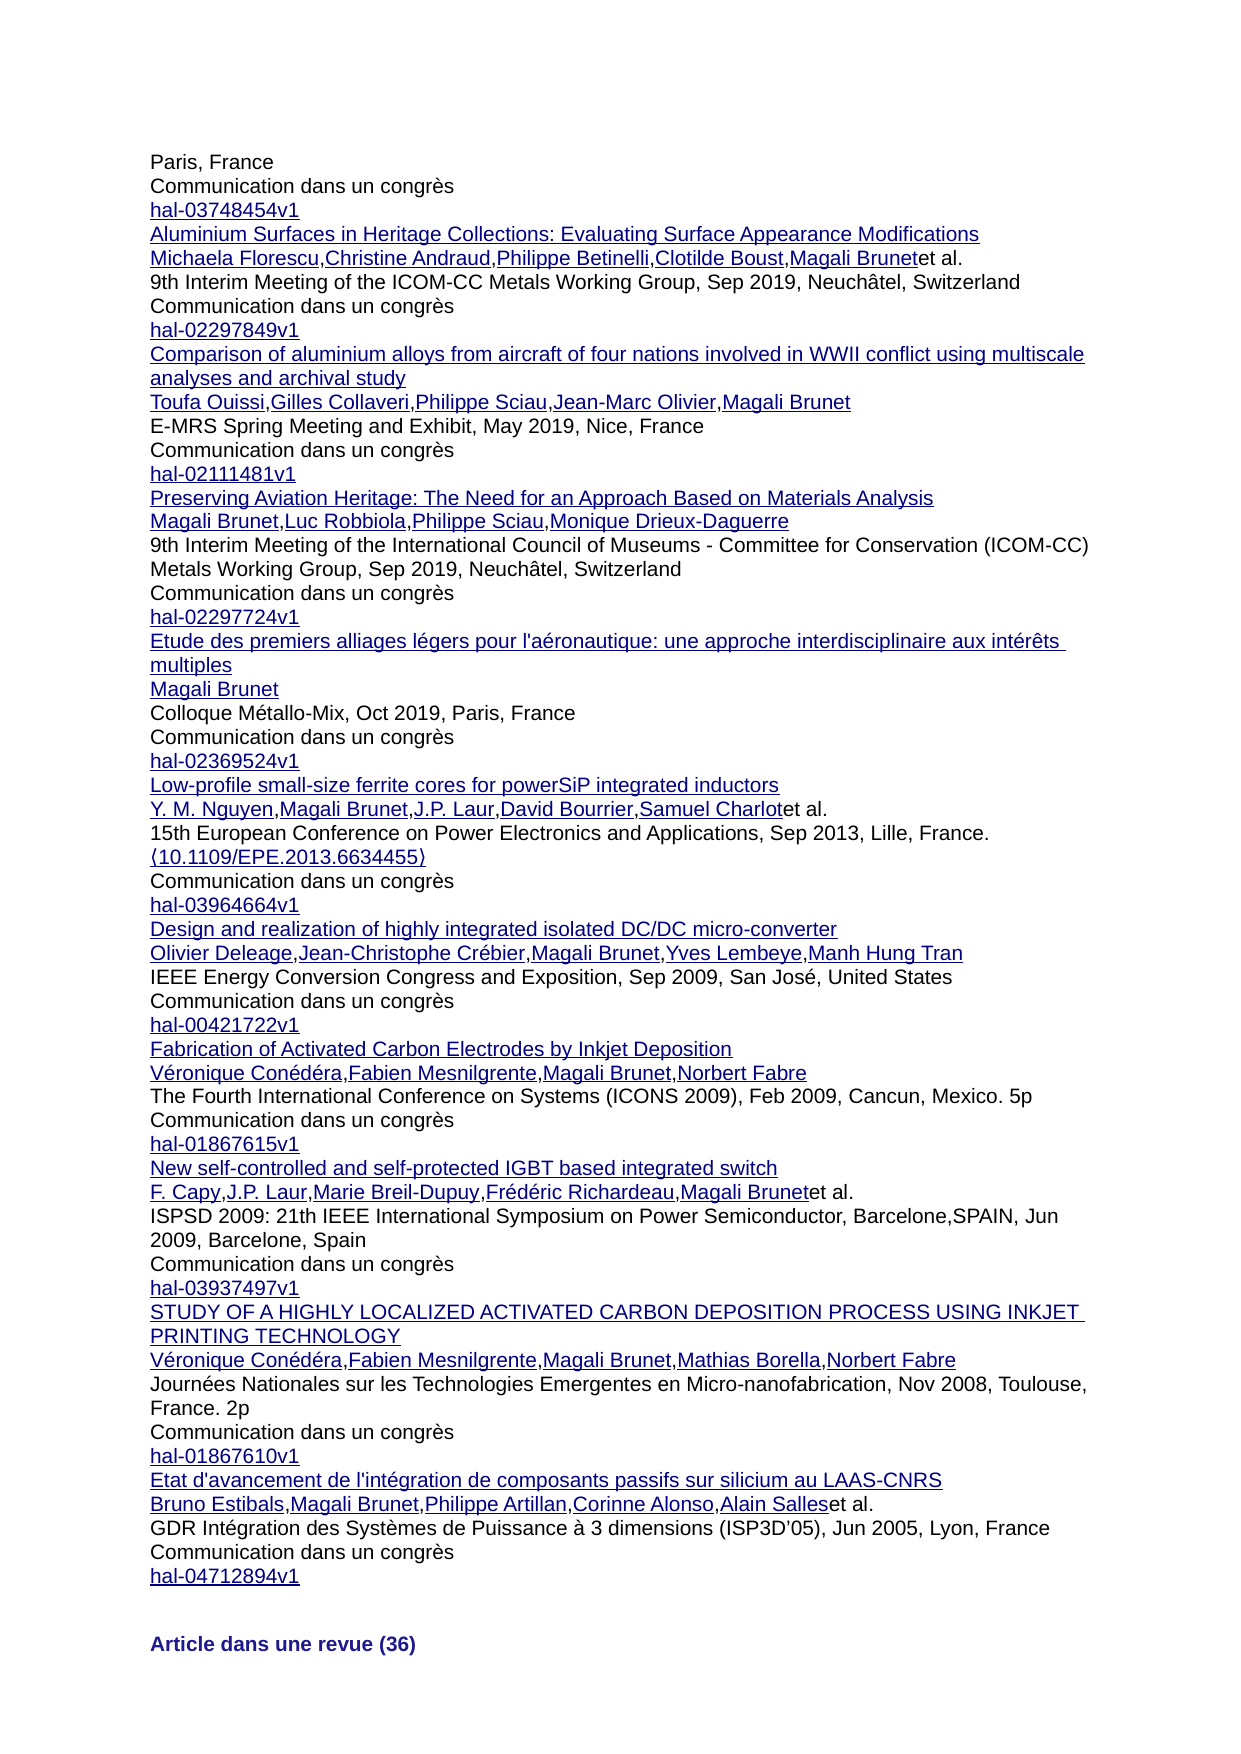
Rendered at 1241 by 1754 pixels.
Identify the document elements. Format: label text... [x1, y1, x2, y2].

table_cell Etude des premiers alliages légers pour l'aéronautique: une approche interdisciplinaire aux intérêts multiples Magali Brunet Colloque Métallo-Mix, Oct 2019, Paris, France Communication dans un congrès hal-02369524v1 [150, 629, 1090, 773]
table_cell Aluminium Surfaces in Heritage Collections: Evaluating Surface Appearance Modifications Michaela Florescu,Christine Andraud,Philippe Betinelli,Clotilde Boust,Magali Brunetet al. 9th Interim Meeting of the ICOM-CC Metals Working Group, Sep 2019, Neuchâtel, Switzerland Communication dans un congrès hal-02297849v1 [150, 222, 1090, 342]
table_cell Comparison of aluminium alloys from aircraft of four nations involved in WWII conflict using multiscale analyses and archival study Toufa Ouissi,Gilles Collaveri,Philippe Sciau,Jean-Marc Olivier,Magali Brunet E-MRS Spring Meeting and Exhibit, May 2019, Nice, France Communication dans un congrès hal-02111481v1 [150, 342, 1090, 485]
table_cell Preserving Aviation Heritage: The Need for an Approach Based on Materials Analysis Magali Brunet,Luc Robbiola,Philippe Sciau,Monique Drieux-Daguerre 9th Interim Meeting of the International Council of Museums - Committee for Conservation (ICOM-CC) Metals Working Group, Sep 2019, Neuchâtel, Switzerland Communication dans un congrès hal-02297724v1 [150, 485, 1090, 629]
table_cell STUDY OF A HIGHLY LOCALIZED ACTIVATED CARBON DEPOSITION PROCESS USING INKJET PRINTING TECHNOLOGY Véronique Conédéra,Fabien Mesnilgrente,Magali Brunet,Mathias Borella,Norbert Fabre Journées Nationales sur les Technologies Emergentes en Micro-nanofabrication, Nov 2008, Toulouse, France. 2p Communication dans un congrès hal-01867610v1 [150, 1300, 1090, 1468]
table_cell Paris, France Communication dans un congrès hal-03748454v1 [150, 150, 1090, 222]
table_cell Low-profile small-size ferrite cores for powerSiP integrated inductors Y. M. Nguyen,Magali Brunet,J.P. Laur,David Bourrier,Samuel Charlotet al. 15th European Conference on Power Electronics and Applications, Sep 2013, Lille, France. ⟨10.1109/EPE.2013.6634455⟩ Communication dans un congrès hal-03964664v1 [150, 773, 1090, 917]
table_cell Design and realization of highly integrated isolated DC/DC micro-converter Olivier Deleage,Jean-Christophe Crébier,Magali Brunet,Yves Lembeye,Manh Hung Tran IEEE Energy Conversion Congress and Exposition, Sep 2009, San José, United States Communication dans un congrès hal-00421722v1 [150, 917, 1090, 1036]
table_cell Fabrication of Activated Carbon Electrodes by Inkjet Deposition Véronique Conédéra,Fabien Mesnilgrente,Magali Brunet,Norbert Fabre The Fourth International Conference on Systems (ICONS 2009), Feb 2009, Cancun, Mexico. 5p Communication dans un congrès hal-01867615v1 [150, 1036, 1090, 1156]
table_cell Etat d'avancement de l'intégration de composants passifs sur silicium au LAAS-CNRS Bruno Estibals,Magali Brunet,Philippe Artillan,Corinne Alonso,Alain Salleset al. GDR Intégration des Systèmes de Puissance à 3 dimensions (ISP3D’05), Jun 2005, Lyon, France Communication dans un congrès hal-04712894v1 [150, 1468, 1090, 1587]
table_cell New self-controlled and self-protected IGBT based integrated switch F. Capy,J.P. Laur,Marie Breil-Dupuy,Frédéric Richardeau,Magali Brunetet al. ISPSD 2009: 21th IEEE International Symposium on Power Semiconductor, Barcelone,SPAIN, Jun 2009, Barcelone, Spain Communication dans un congrès hal-03937497v1 [150, 1156, 1090, 1300]
subtitle Article dans une revue (36) [150, 1632, 1090, 1656]
